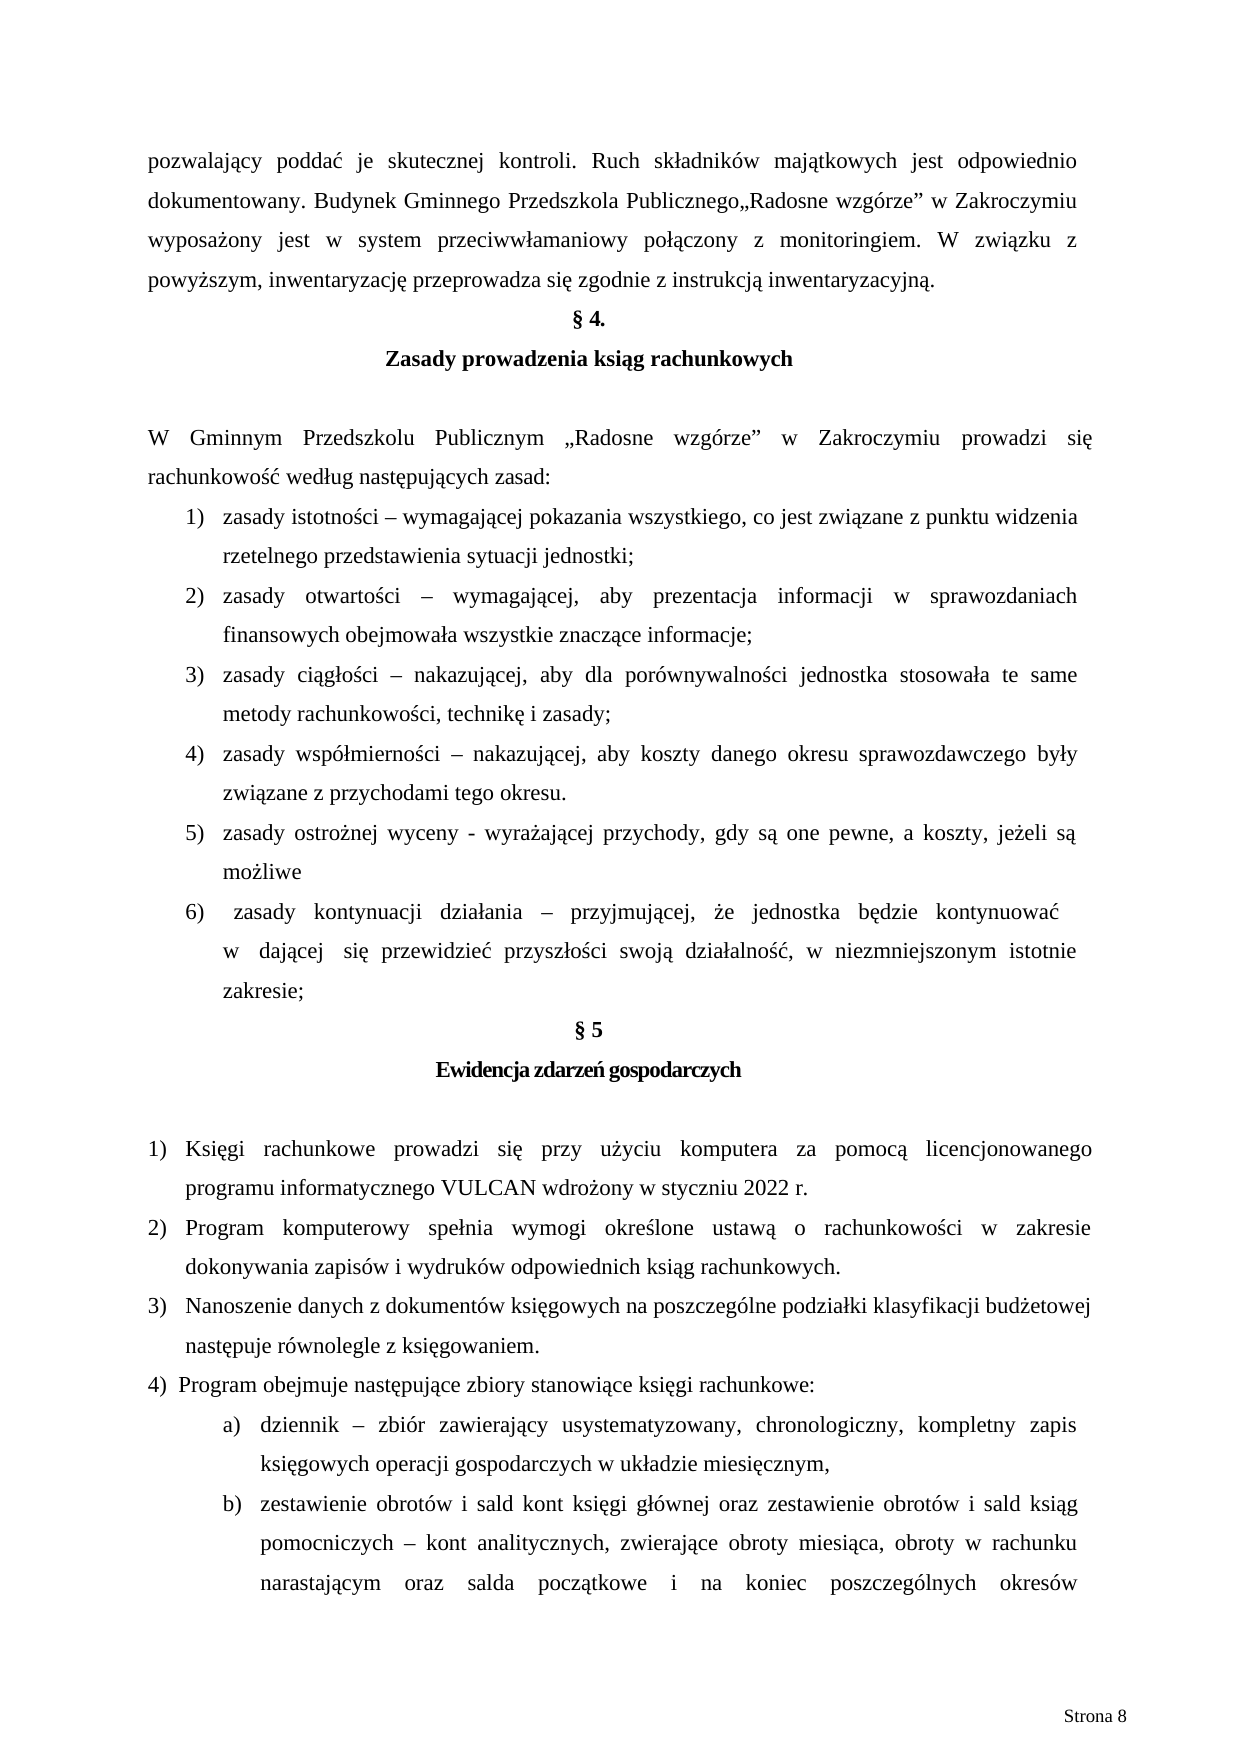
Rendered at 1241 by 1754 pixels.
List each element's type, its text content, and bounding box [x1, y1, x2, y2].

list Księgi rachunkowe prowadzi się przy użyciu komputera za pomocą licencjonowanego programu informatycznego VULCAN wdrożony w styczniu 2022 r. [148, 1135, 1093, 1201]
subtitle Ewidencja zdarzeń gospodarczych [148, 1056, 1030, 1082]
list Program obejmuje następujące zbiory stanowiące księgi rachunkowe: [148, 1372, 1093, 1398]
list Nanoszenie danych z dokumentów księgowych na poszczególne podziałki klasyfikacji budżetowej następuje równolegle z księgowaniem. [148, 1293, 1093, 1358]
list pozwalający poddać je skutecznej kontroli. Ruch składników majątkowych jest odpowiednio dokumentowany. Budynek Gminnego Przedszkola Publicznego„Radosne wzgórze” w Zakroczymiu wyposażony jest w system przeciwwłamaniowy połączony z monitoringiem. W związku z powyższym, inwentaryzację przeprowadza się zgodnie z instrukcją inwentaryzacyjną. [148, 148, 1078, 292]
list zasady otwartości – wymagającej, aby prezentacja informacji w sprawozdaniach finansowych obejmowała wszystkie znaczące informacje; [185, 582, 1078, 648]
list zasady ciągłości – nakazującej, aby dla porównywalności jednostka stosowała te same metody rachunkowości, technikę i zasady; [185, 661, 1078, 727]
list zasady istotności – wymagającej pokazania wszystkiego, co jest związane z punktu widzenia rzetelnego przedstawienia sytuacji jednostki; [185, 503, 1078, 569]
subtitle § 5 [148, 1016, 1030, 1042]
text W Gminnym Przedszkolu Publicznym „Radosne wzgórze” w Zakroczymiu prowadzi się rachunkowość według następujących zasad: [148, 424, 1093, 490]
list zasady ostrożnej wyceny - wyrażającej przychody, gdy są one pewne, a koszty, jeżeli są możliwe [185, 819, 1078, 884]
list zestawienie obrotów i sald kont księgi głównej oraz zestawienie obrotów i sald ksiąg pomocniczych – kont analitycznych, zwierające obroty miesiąca, obroty w rachunku narastającym oraz salda początkowe i na koniec poszczególnych okresów [223, 1490, 1079, 1595]
list Program komputerowy spełnia wymogi określone ustawą o rachunkowości w zakresie dokonywania zapisów i wydruków odpowiednich ksiąg rachunkowych. [148, 1214, 1093, 1279]
list zasady kontynuacji działania – przyjmującej, że jednostka będzie kontynuować w dającej się przewidzieć przyszłości swoją działalność, w niezmniejszonym istotnie zakresie; [185, 898, 1078, 1003]
list dziennik – zbiór zawierający usystematyzowany, chronologiczny, kompletny zapis księgowych operacji gospodarczych w układzie miesięcznym, [223, 1411, 1078, 1477]
subtitle § 4. [148, 306, 1030, 332]
subtitle Zasady prowadzenia ksiąg rachunkowych [148, 345, 1030, 371]
list zasady współmierności – nakazującej, aby koszty danego okresu sprawozdawczego były związane z przychodami tego okresu. [185, 740, 1078, 806]
